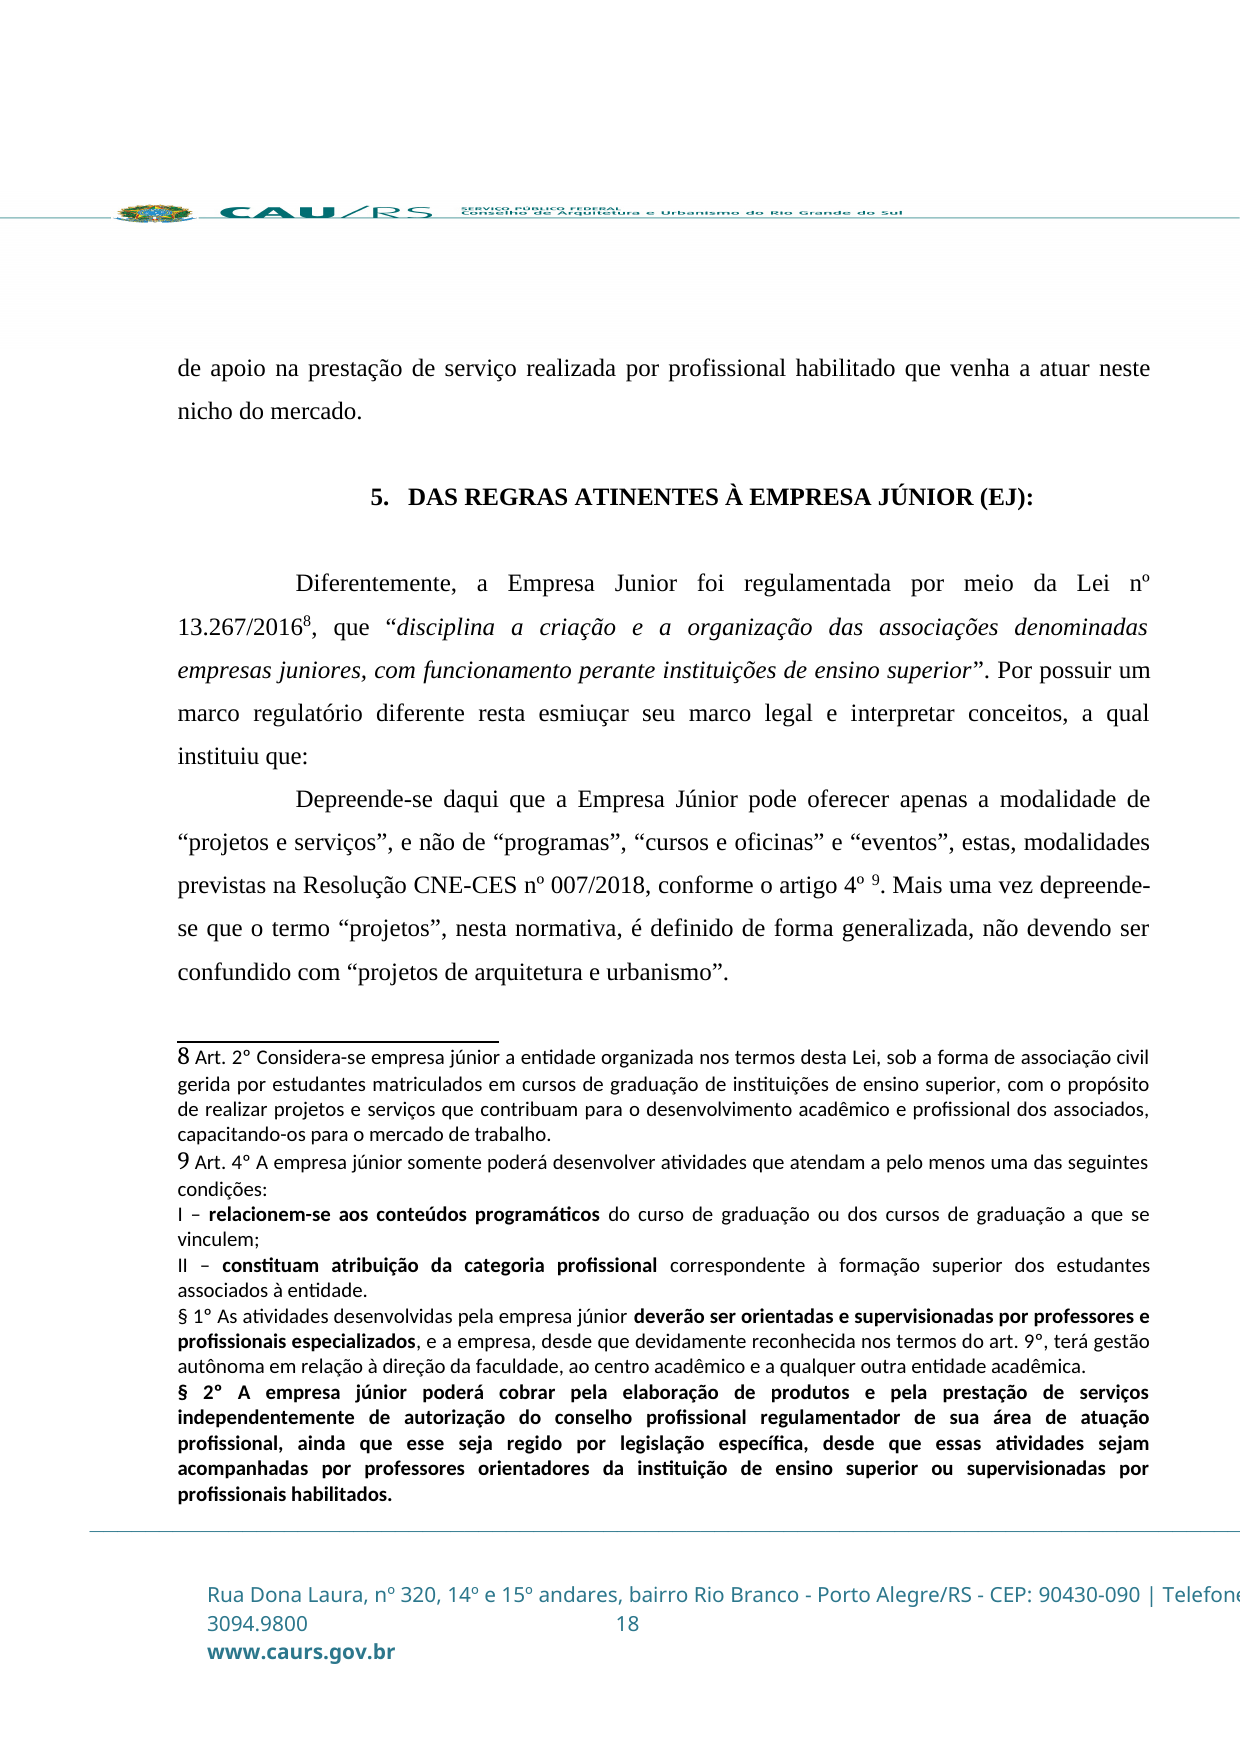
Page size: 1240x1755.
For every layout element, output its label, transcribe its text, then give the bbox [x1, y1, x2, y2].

text Depreende-se daqui que a Empresa Júnior pode oferecer apenas a modalidade de “projetos e serviços”, e não de “programas”, “cursos e oficinas” e “eventos”, estas, modalidades previstas na Resolução CNE-CES nº 007/2018, conforme o artigo 4º . Mais uma vez depreende-se que o termo “projetos”, nesta normativa, é definido de forma generalizada, não devendo ser confundido com “projetos de arquitetura e urbanismo”. [177, 784, 1151, 985]
text de apoio na prestação de serviço realizada por profissional habilitado que venha a atuar neste nicho do mercado. [177, 353, 1151, 425]
text Diferentemente, a Empresa Junior foi regulamentada por meio da Lei nº 13.267/2016, que “disciplina a criação e a organização das associações denominadas empresas juniores, com funcionamento perante instituições de ensino superior”. Por possuir um marco regulatório diferente resta esmiuçar seu marco legal e interpretar conceitos, a qual instituiu que: [177, 568, 1151, 770]
text § 1º As atividades desenvolvidas pela empresa júnior deverão ser orientadas e supervisionadas por professores e profissionais especializados, e a empresa, desde que devidamente reconhecida nos termos do art. 9º, terá gestão autônoma em relação à direção da faculdade, ao centro acadêmico e a qualquer outra entidade acadêmica. [177, 1303, 1151, 1379]
list DAS REGRAS ATINENTES À EMPRESA JÚNIOR (EJ): [370, 482, 1151, 511]
text Art. 2º Considera-se empresa júnior a entidade organizada nos termos desta Lei, sob a forma de associação civil gerida por estudantes matriculados em cursos de graduação de instituições de ensino superior, com o propósito de realizar projetos e serviços que contribuam para o desenvolvimento acadêmico e profissional dos associados, capacitando-os para o mercado de trabalho. [177, 1042, 1151, 1147]
text II – constituam atribuição da categoria profissional correspondente à formação superior dos estudantes associados à entidade. [177, 1252, 1151, 1303]
text Art. 4º A empresa júnior somente poderá desenvolver atividades que atendam a pelo menos uma das seguintes condições: [177, 1147, 1151, 1201]
text I – relacionem-se aos conteúdos programáticos do curso de graduação ou dos cursos de graduação a que se vinculem; [177, 1201, 1151, 1252]
text § 2º A empresa júnior poderá cobrar pela elaboração de produtos e pela prestação de serviços independentemente de autorização do conselho profissional regulamentador de sua área de atuação profissional, ainda que esse seja regido por legislação específica, desde que essas atividades sejam acompanhadas por professores orientadores da instituição de ensino superior ou supervisionadas por profissionais habilitados. [177, 1379, 1151, 1506]
